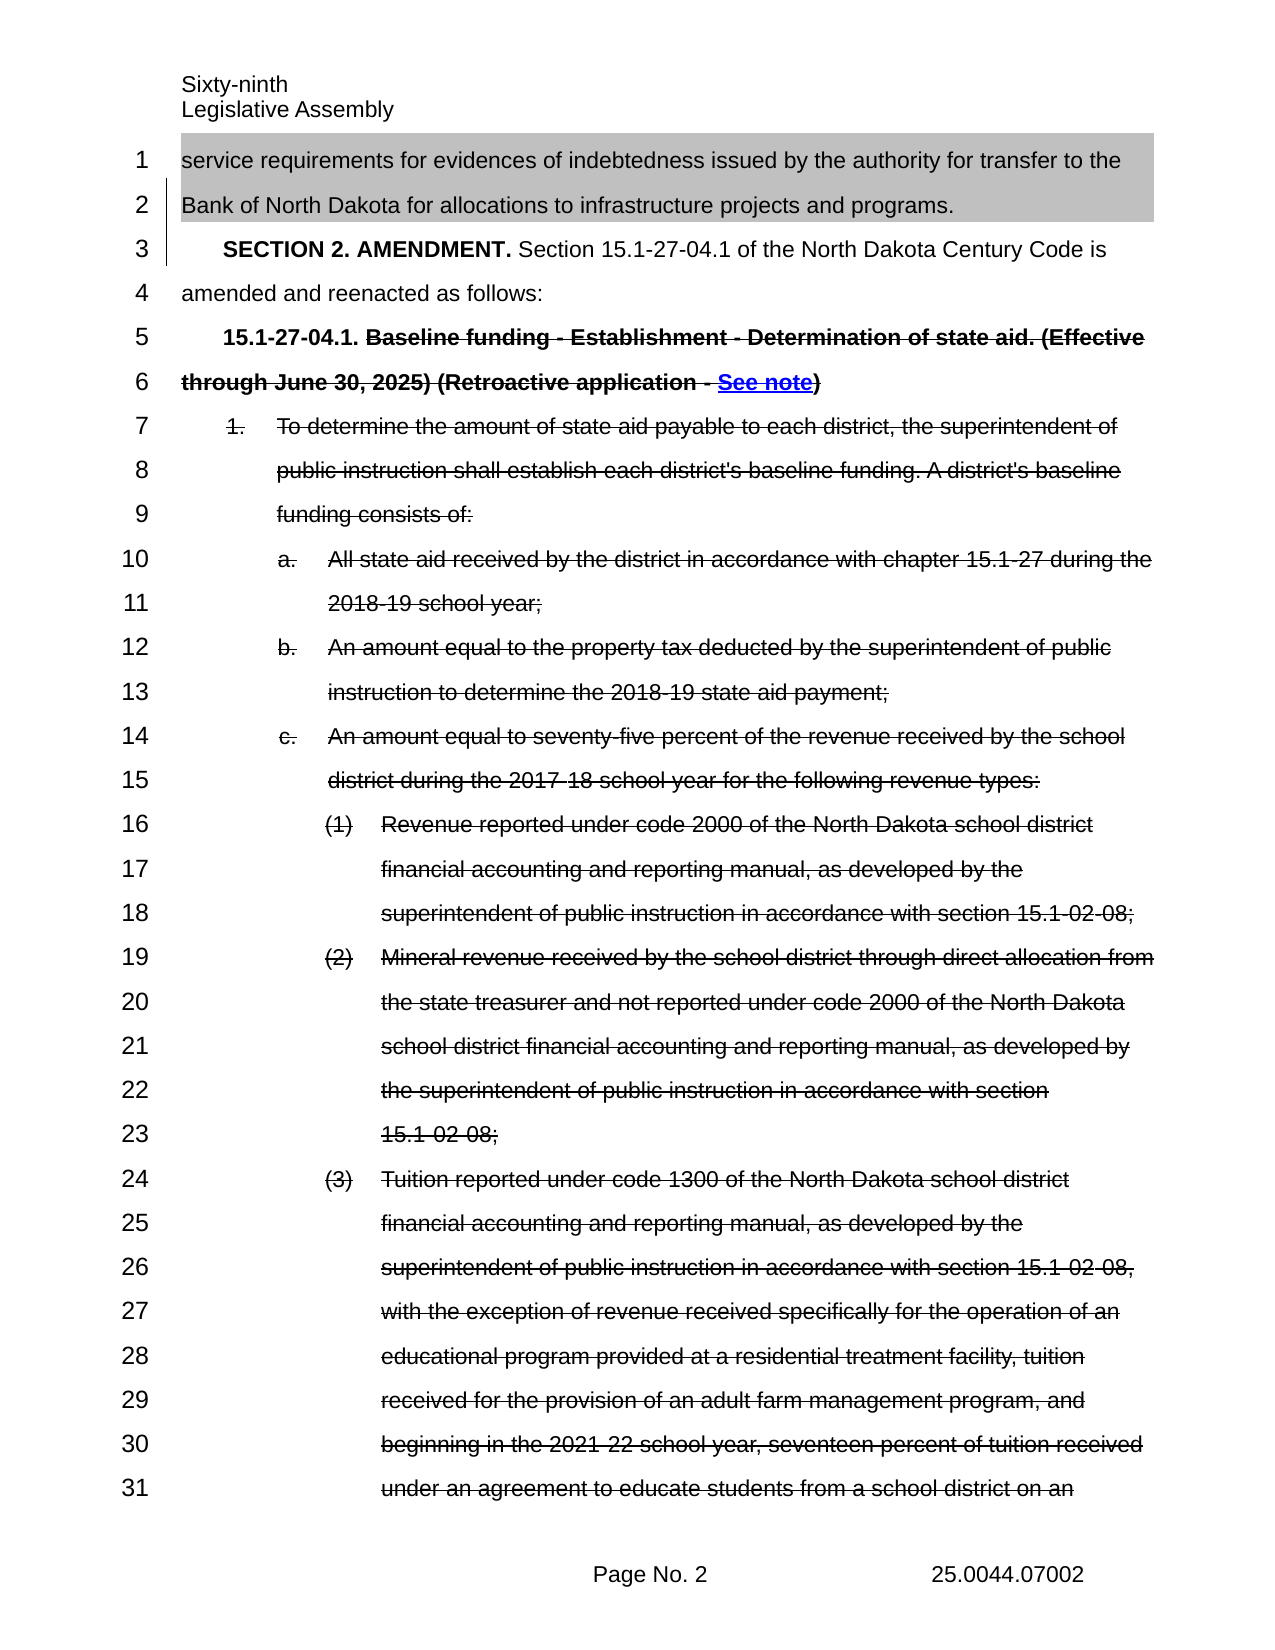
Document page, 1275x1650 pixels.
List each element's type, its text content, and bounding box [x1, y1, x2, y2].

text b. An amount equal to the property tax deducted by the superintendent of public instruction to determine the 2018‑19 state aid payment; [181, 620, 1154, 709]
text (2) Mineral revenue received by the school district through direct allocation from the state treasurer and not reported under code 2000 of the North Dakota school district financial accounting and reporting manual, as developed by the superintendent of public instruction in accordance with section 15.1‑02‑08; [181, 930, 1154, 1152]
text c. An amount equal to seventy‑five percent of the revenue received by the school district during the 2017‑18 school year for the following revenue types: [181, 709, 1154, 797]
text (1) Revenue reported under code 2000 of the North Dakota school district financial accounting and reporting manual, as developed by the superintendent of public instruction in accordance with section 15.1‑02‑08; [181, 797, 1154, 930]
text (3) Tuition reported under code 1300 of the North Dakota school district financial accounting and reporting manual, as developed by the superintendent of public instruction in accordance with section 15.1‑02‑08, with the exception of revenue received specifically for the operation of an educational program provided at a residential treatment facility, tuition received for the provision of an adult farm management program, and beginning in the 2021‑22 school year, seventeen percent of tuition received under an agreement to educate students from a school district on an [181, 1152, 1154, 1506]
text a. All state aid received by the district in accordance with chapter 15.1‑27 during the 2018‑19 school year; [181, 532, 1154, 620]
text 1. To determine the amount of state aid payable to each district, the superintendent of public instruction shall establish each district's baseline funding. A district's baseline funding consists of: [181, 399, 1154, 532]
text SECTION 2. AMENDMENT. Section 15.1‑27‑04.1 of the North Dakota Century Code is amended and reenacted as follows: [181, 222, 1154, 310]
text service requirements for evidences of indebtedness issued by the authority for transfer to the Bank of North Dakota for allocations to infrastructure projects and programs. [181, 133, 1154, 222]
subtitle 15.1‑27‑04.1. Baseline funding ‑ Establishment ‑ Determination of state aid. (Effective through June 30, 2025) (Retroactive application ‑ See note) [181, 310, 1154, 399]
